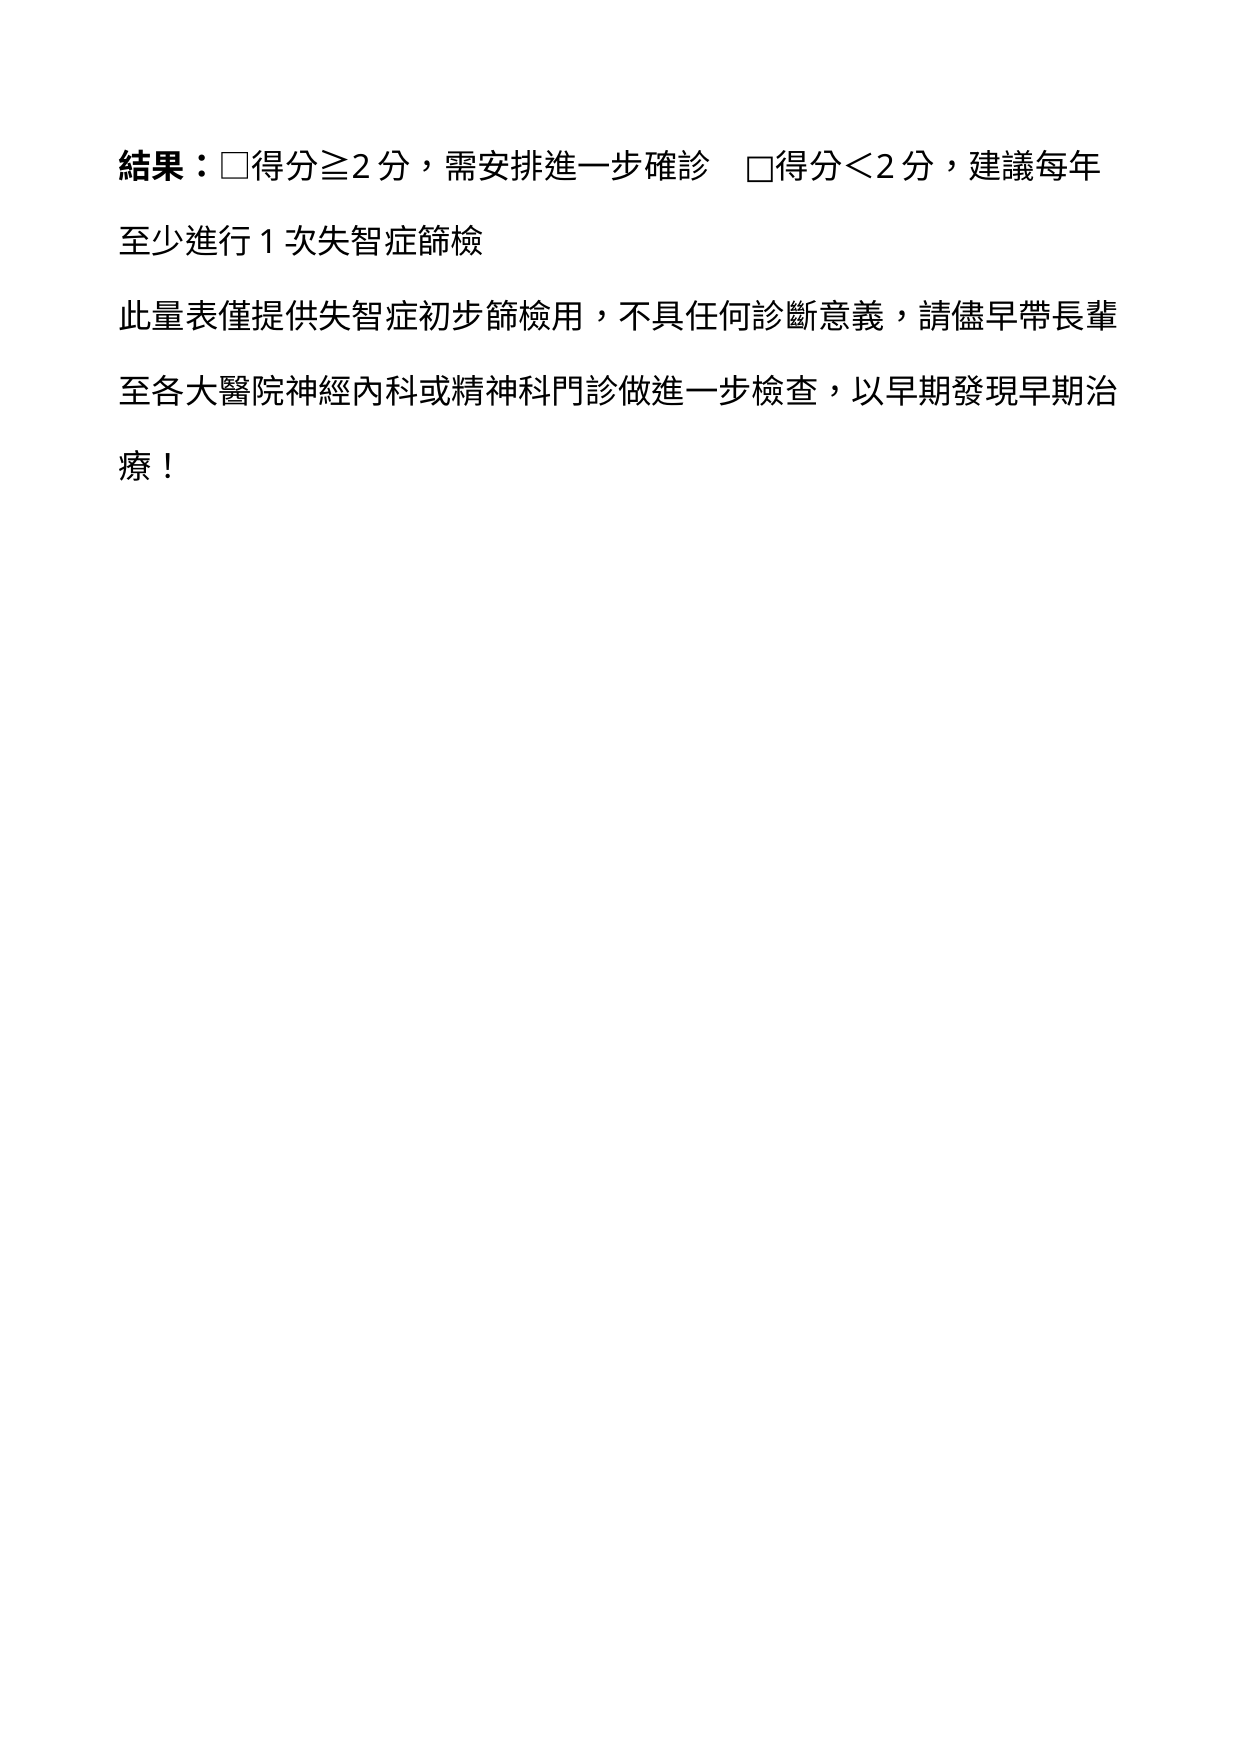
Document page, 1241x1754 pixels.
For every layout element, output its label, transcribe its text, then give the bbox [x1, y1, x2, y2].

text 結果：□得分≧2分，需安排進一步確診 □得分＜2分，建議每年至少進行1次失智症篩檢 [118, 127, 1122, 277]
text 此量表僅提供失智症初步篩檢用，不具任何診斷意義，請儘早帶長輩至各大醫院神經內科或精神科門診做進一步檢查，以早期發現早期治療！ [118, 277, 1122, 502]
